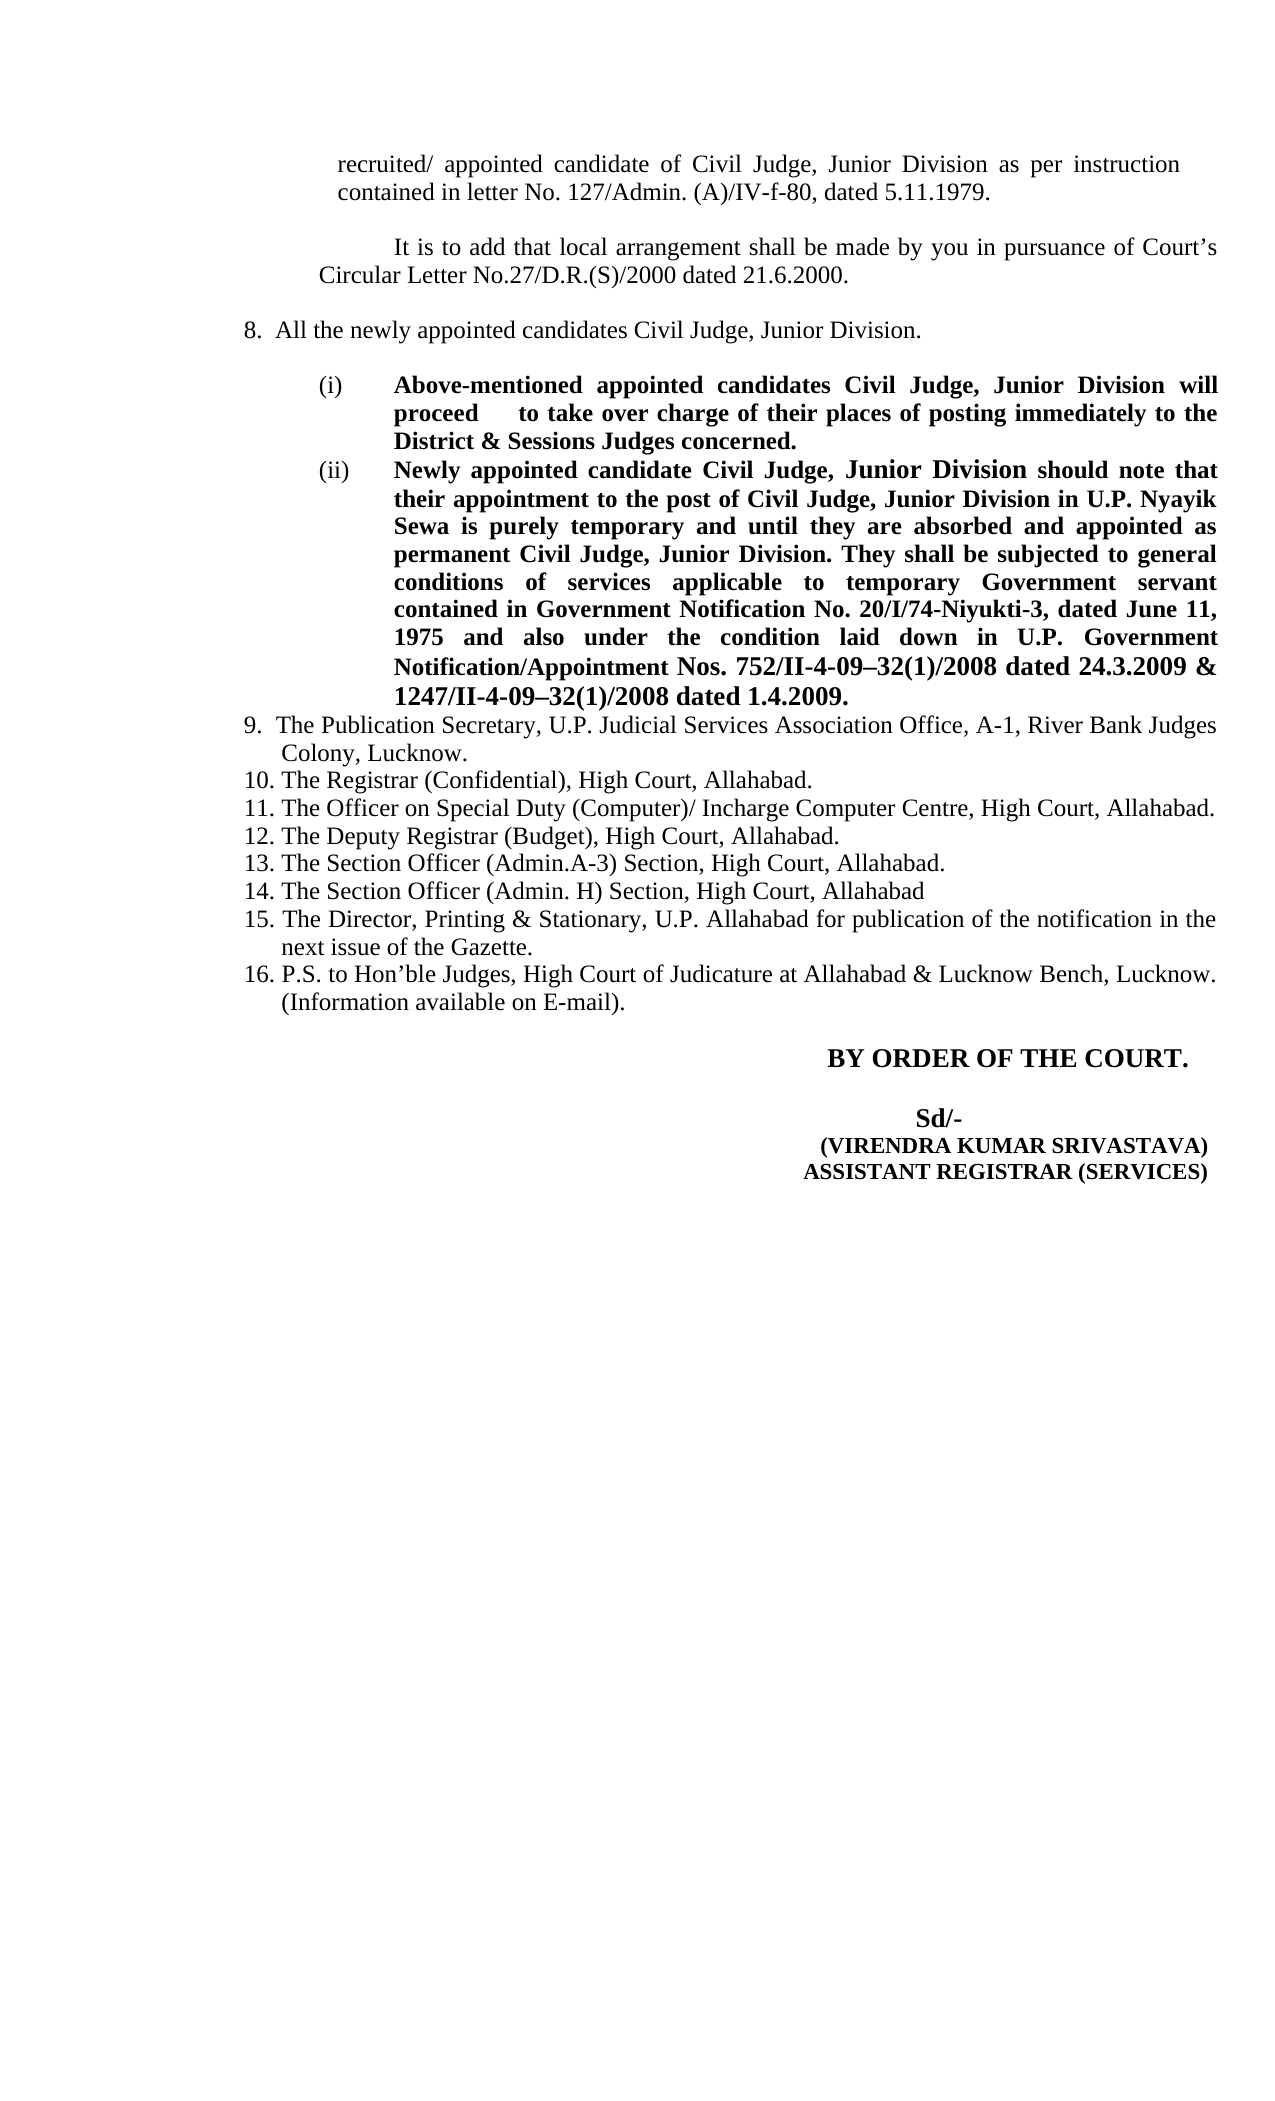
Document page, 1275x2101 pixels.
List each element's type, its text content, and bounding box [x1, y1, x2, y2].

text 9. The Publication Secretary, U.P. Judicial Services Association Office, A-1, River Bank Judges Colony, Lucknow. [244, 711, 1218, 766]
text (VIRENDRA KUMAR SRIVASTAVA) [769, 1133, 1218, 1159]
text BY ORDER OF THE COURT. [694, 1043, 1218, 1073]
list Above-mentioned appointed candidates Civil Judge, Junior Division will proceed to take over charge of their places of posting immediately to the District & Sessions Judges concerned. [319, 372, 1218, 455]
text 8. All the newly appointed candidates Civil Judge, Junior Division. [244, 316, 1218, 344]
text 14. The Section Officer (Admin. H) Section, High Court, Allahabad [244, 877, 1218, 905]
text 13. The Section Officer (Admin.A-3) Section, High Court, Allahabad. [244, 849, 1218, 877]
list recruited/ appointed candidate of Civil Judge, Junior Division as per instruction contained in letter No. 127/Admin. (A)/IV-f-80, dated 5.11.1979. [337, 150, 1181, 205]
text 12. The Deputy Registrar (Budget), High Court, Allahabad. [244, 822, 1218, 849]
text 16. P.S. to Hon’ble Judges, High Court of Judicature at Allahabad & Lucknow Bench, Lucknow. (Information available on E-mail). [244, 960, 1218, 1016]
text Sd/- [244, 1103, 1218, 1133]
text 15. The Director, Printing & Stationary, U.P. Allahabad for publication of the notification in the next issue of the Gazette. [244, 905, 1218, 960]
text ASSISTANT REGISTRAR (SERVICES) [769, 1159, 1218, 1184]
text 10. The Registrar (Confidential), High Court, Allahabad. [244, 766, 1218, 794]
list Newly appointed candidate Civil Judge, Junior Division should note that their appointment to the post of Civil Judge, Junior Division in U.P. Nyayik Sewa is purely temporary and until they are absorbed and appointed as permanent Civil Judge, Junior Division. They shall be subjected to general conditions of services applicable to temporary Government servant contained in Government Notification No. 20/I/74-Niyukti-3, dated June 11, 1975 and also under the condition laid down in U.P. Government Notification/Appointment Nos. 752/II-4-09–32(1)/2008 dated 24.3.2009 & 1247/II-4-09–32(1)/2008 dated 1.4.2009. [319, 455, 1218, 711]
text 11. The Officer on Special Duty (Computer)/ Incharge Computer Centre, High Court, Allahabad. [244, 794, 1218, 822]
text It is to add that local arrangement shall be made by you in pursuance of Court’s Circular Letter No.27/D.R.(S)/2000 dated 21.6.2000. [319, 233, 1218, 288]
